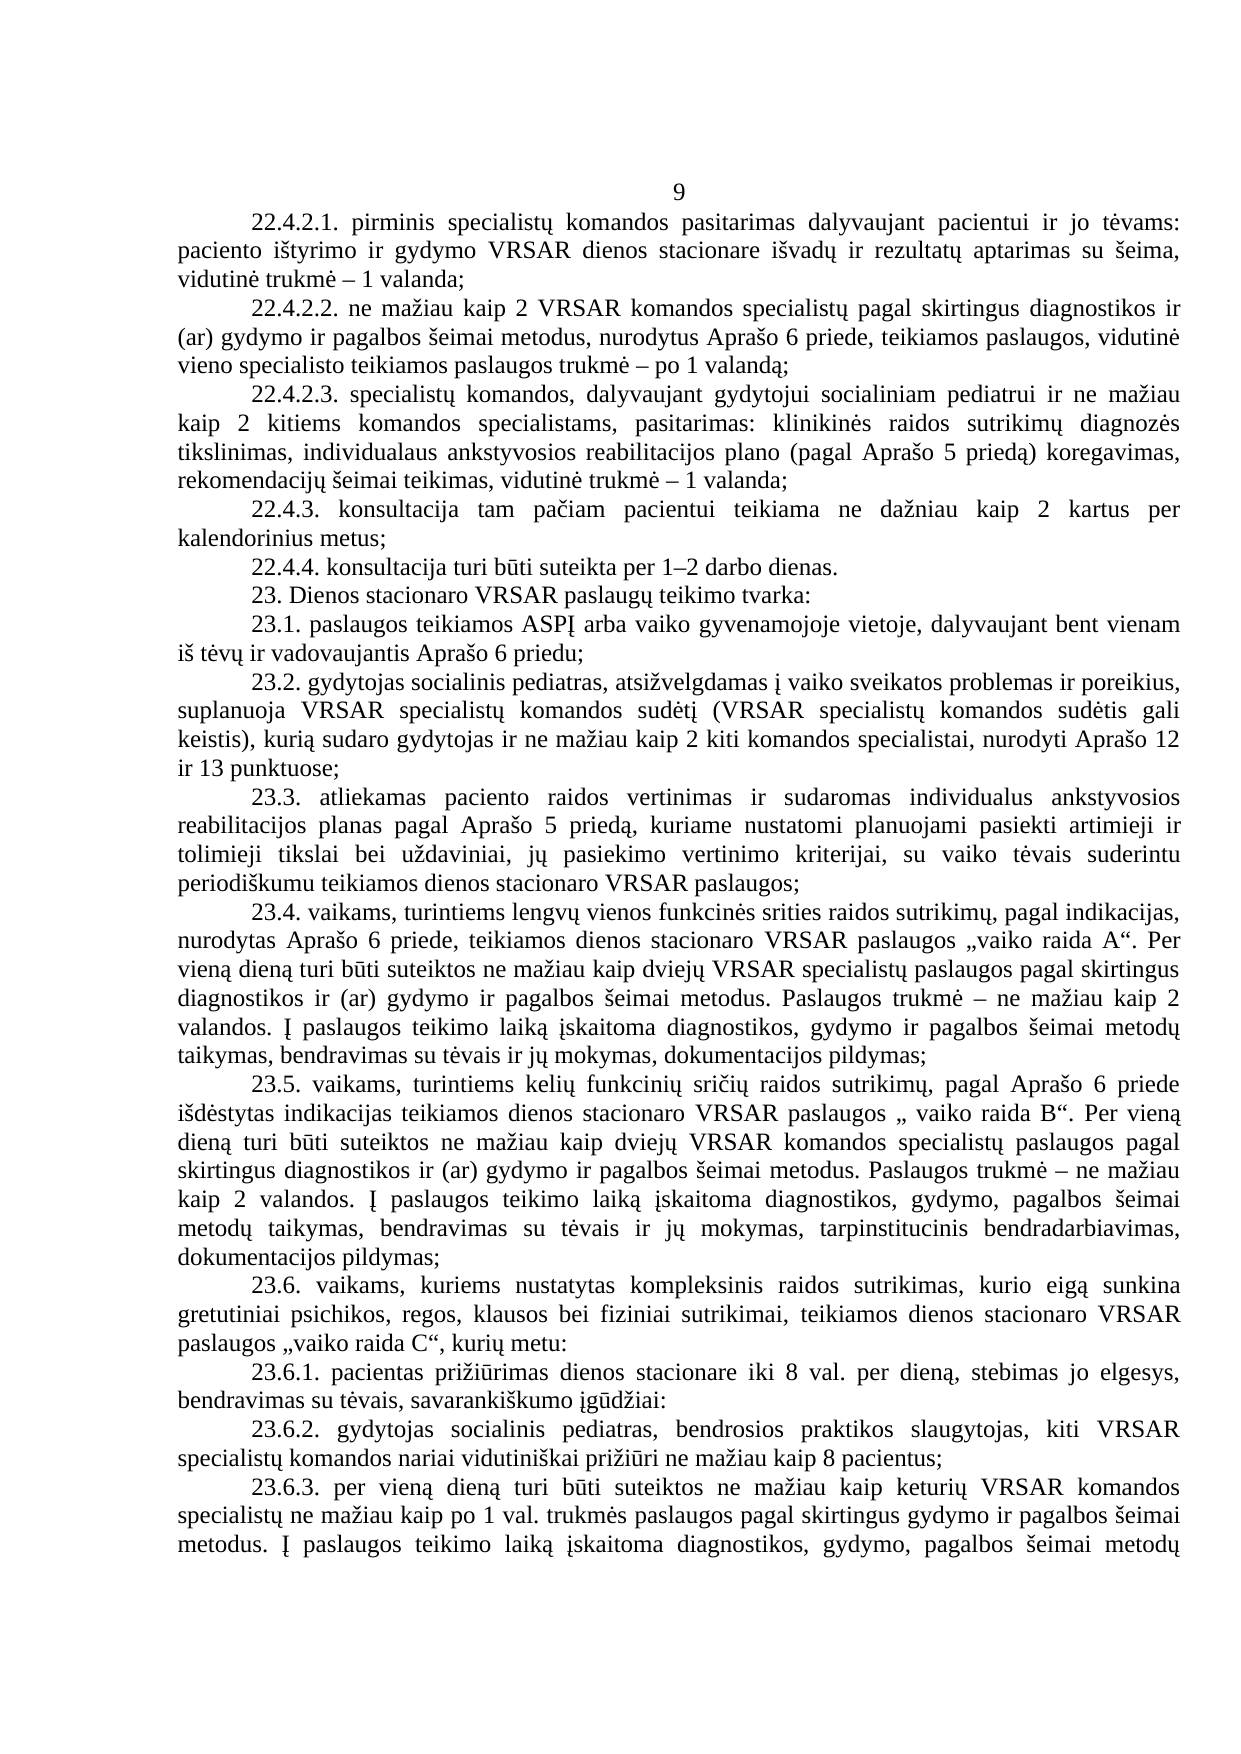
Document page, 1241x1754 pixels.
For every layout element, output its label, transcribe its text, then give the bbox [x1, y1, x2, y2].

text 22.4.2.3. specialistų komandos, dalyvaujant gydytojui socialiniam pediatrui ir ne mažiau kaip 2 kitiems komandos specialistams, pasitarimas: klinikinės raidos sutrikimų diagnozės tikslinimas, individualaus ankstyvosios reabilitacijos plano (pagal Aprašo 5 priedą) koregavimas, rekomendacijų šeimai teikimas, vidutinė trukmė – 1 valanda; [177, 379, 1181, 494]
text 23.6. vaikams, kuriems nustatytas kompleksinis raidos sutrikimas, kurio eigą sunkina gretutiniai psichikos, regos, klausos bei fiziniai sutrikimai, teikiamos dienos stacionaro VRSAR paslaugos „vaiko raida C“, kurių metu: [177, 1270, 1181, 1357]
text 23.3. atliekamas paciento raidos vertinimas ir sudaromas individualus ankstyvosios reabilitacijos planas pagal Aprašo 5 priedą, kuriame nustatomi planuojami pasiekti artimieji ir tolimieji tikslai bei uždaviniai, jų pasiekimo vertinimo kriterijai, su vaiko tėvais suderintu periodiškumu teikiamos dienos stacionaro VRSAR paslaugos; [177, 782, 1181, 897]
text 23.6.2. gydytojas socialinis pediatras, bendrosios praktikos slaugytojas, kiti VRSAR specialistų komandos nariai vidutiniškai prižiūri ne mažiau kaip 8 pacientus; [177, 1414, 1181, 1472]
text 23.1. paslaugos teikiamos ASPĮ arba vaiko gyvenamojoje vietoje, dalyvaujant bent vienam iš tėvų ir vadovaujantis Aprašo 6 priedu; [177, 609, 1181, 667]
text 23.5. vaikams, turintiems kelių funkcinių sričių raidos sutrikimų, pagal Aprašo 6 priede išdėstytas indikacijas teikiamos dienos stacionaro VRSAR paslaugos „ vaiko raida B“. Per vieną dieną turi būti suteiktos ne mažiau kaip dviejų VRSAR komandos specialistų paslaugos pagal skirtingus diagnostikos ir (ar) gydymo ir pagalbos šeimai metodus. Paslaugos trukmė – ne mažiau kaip 2 valandos. Į paslaugos teikimo laiką įskaitoma diagnostikos, gydymo, pagalbos šeimai metodų taikymas, bendravimas su tėvais ir jų mokymas, tarpinstitucinis bendradarbiavimas, dokumentacijos pildymas; [177, 1069, 1181, 1270]
text 23.6.3. per vieną dieną turi būti suteiktos ne mažiau kaip keturių VRSAR komandos specialistų ne mažiau kaip po 1 val. trukmės paslaugos pagal skirtingus gydymo ir pagalbos šeimai metodus. Į paslaugos teikimo laiką įskaitoma diagnostikos, gydymo, pagalbos šeimai metodų [177, 1472, 1181, 1558]
text 23.6.1. pacientas prižiūrimas dienos stacionare iki 8 val. per dieną, stebimas jo elgesys, bendravimas su tėvais, savarankiškumo įgūdžiai: [177, 1357, 1181, 1414]
text 22.4.2.2. ne mažiau kaip 2 VRSAR komandos specialistų pagal skirtingus diagnostikos ir (ar) gydymo ir pagalbos šeimai metodus, nurodytus Aprašo 6 priede, teikiamos paslaugos, vidutinė vieno specialisto teikiamos paslaugos trukmė – po 1 valandą; [177, 293, 1181, 379]
text 22.4.3. konsultacija tam pačiam pacientui teikiama ne dažniau kaip 2 kartus per kalendorinius metus; [177, 494, 1181, 552]
text 23.4. vaikams, turintiems lengvų vienos funkcinės srities raidos sutrikimų, pagal indikacijas, nurodytas Aprašo 6 priede, teikiamos dienos stacionaro VRSAR paslaugos „vaiko raida A“. Per vieną dieną turi būti suteiktos ne mažiau kaip dviejų VRSAR specialistų paslaugos pagal skirtingus diagnostikos ir (ar) gydymo ir pagalbos šeimai metodus. Paslaugos trukmė – ne mažiau kaip 2 valandos. Į paslaugos teikimo laiką įskaitoma diagnostikos, gydymo ir pagalbos šeimai metodų taikymas, bendravimas su tėvais ir jų mokymas, dokumentacijos pildymas; [177, 897, 1181, 1069]
text 23.2. gydytojas socialinis pediatras, atsižvelgdamas į vaiko sveikatos problemas ir poreikius, suplanuoja VRSAR specialistų komandos sudėtį (VRSAR specialistų komandos sudėtis gali keistis), kurią sudaro gydytojas ir ne mažiau kaip 2 kiti komandos specialistai, nurodyti Aprašo 12 ir 13 punktuose; [177, 667, 1181, 782]
text 23. Dienos stacionaro VRSAR paslaugų teikimo tvarka: [177, 580, 1181, 609]
text 22.4.2.1. pirminis specialistų komandos pasitarimas dalyvaujant pacientui ir jo tėvams: paciento ištyrimo ir gydymo VRSAR dienos stacionare išvadų ir rezultatų aptarimas su šeima, vidutinė trukmė – 1 valanda; [177, 207, 1181, 293]
text 22.4.4. konsultacija turi būti suteikta per 1–2 darbo dienas. [177, 552, 1181, 580]
